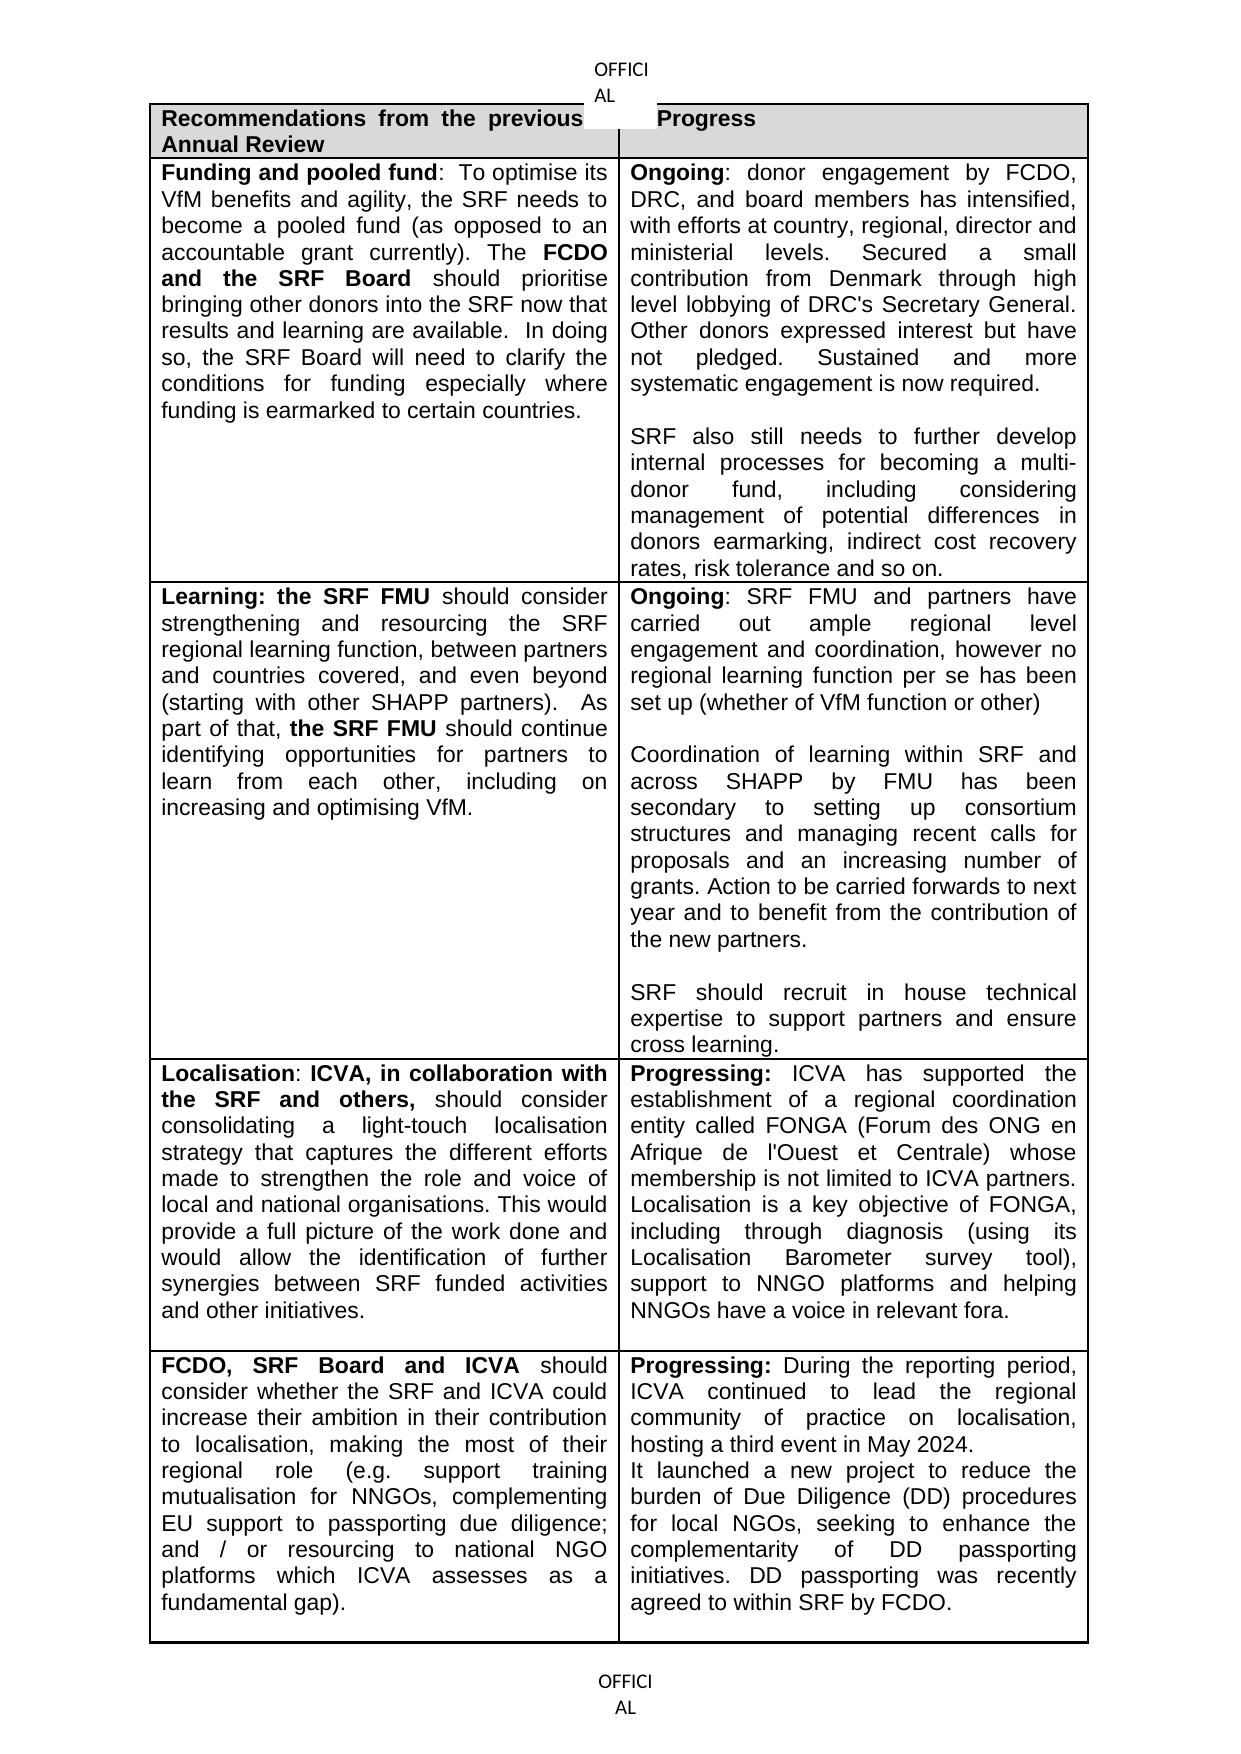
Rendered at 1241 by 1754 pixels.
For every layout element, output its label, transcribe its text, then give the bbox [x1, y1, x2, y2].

table_cell Ongoing: SRF FMU and partners have carried out ample regional level engagement and coordination, however no regional learning function per se has been set up (whether of VfM function or other) Coordination of learning within SRF and across SHAPP by FMU has been secondary to setting up consortium structures and managing recent calls for proposals and an increasing number of grants. Action to be carried forwards to next year and to benefit from the contribution of the new partners. SRF should recruit in house technical expertise to support partners and ensure cross learning. [620, 583, 1087, 1057]
table_cell FCDO, SRF Board and ICVA should consider whether the SRF and ICVA could increase their ambition in their contribution to localisation, making the most of their regional role (e.g. support training mutualisation for NNGOs, complementing EU support to passporting due diligence; and / or resourcing to national NGO platforms which ICVA assesses as a fundamental gap). [151, 1352, 618, 1641]
table_cell Funding and pooled fund: To optimise its VfM benefits and agility, the SRF needs to become a pooled fund (as opposed to an accountable grant currently). The FCDO and the SRF Board should prioritise bringing other donors into the SRF now that results and learning are available. In doing so, the SRF Board will need to clarify the conditions for funding especially where funding is earmarked to certain countries. [151, 159, 618, 581]
table_cell Ongoing: donor engagement by FCDO, DRC, and board members has intensified, with efforts at country, regional, director and ministerial levels. Secured a small contribution from Denmark through high level lobbying of DRC's Secretary General. Other donors expressed interest but have not pledged. Sustained and more systematic engagement is now required. SRF also still needs to further develop internal processes for becoming a multi-donor fund, including considering management of potential differences in donors earmarking, indirect cost recovery rates, risk tolerance and so on. [620, 159, 1087, 581]
table_header Recommendations from the previous Annual Review [151, 105, 618, 157]
table_cell Learning: the SRF FMU should consider strengthening and resourcing the SRF regional learning function, between partners and countries covered, and even beyond (starting with other SHAPP partners). As part of that, the SRF FMU should continue identifying opportunities for partners to learn from each other, including on increasing and optimising VfM. [151, 583, 618, 1057]
table_cell Progressing: During the reporting period, ICVA continued to lead the regional community of practice on localisation, hosting a third event in May 2024. It launched a new project to reduce the burden of Due Diligence (DD) procedures for local NGOs, seeking to enhance the complementarity of DD passporting initiatives. DD passporting was recently agreed to within SRF by FCDO. [620, 1352, 1087, 1641]
table_cell Localisation: ICVA, in collaboration with the SRF and others, should consider consolidating a light-touch localisation strategy that captures the different efforts made to strengthen the role and voice of local and national organisations. This would provide a full picture of the work done and would allow the identification of further synergies between SRF funded activities and other initiatives. [151, 1060, 618, 1349]
table_header Progress [620, 105, 1087, 157]
table_cell Progressing: ICVA has supported the establishment of a regional coordination entity called FONGA (Forum des ONG en Afrique de l'Ouest et Centrale) whose membership is not limited to ICVA partners. Localisation is a key objective of FONGA, including through diagnosis (using its Localisation Barometer survey tool), support to NNGO platforms and helping NNGOs have a voice in relevant fora. [620, 1060, 1087, 1349]
